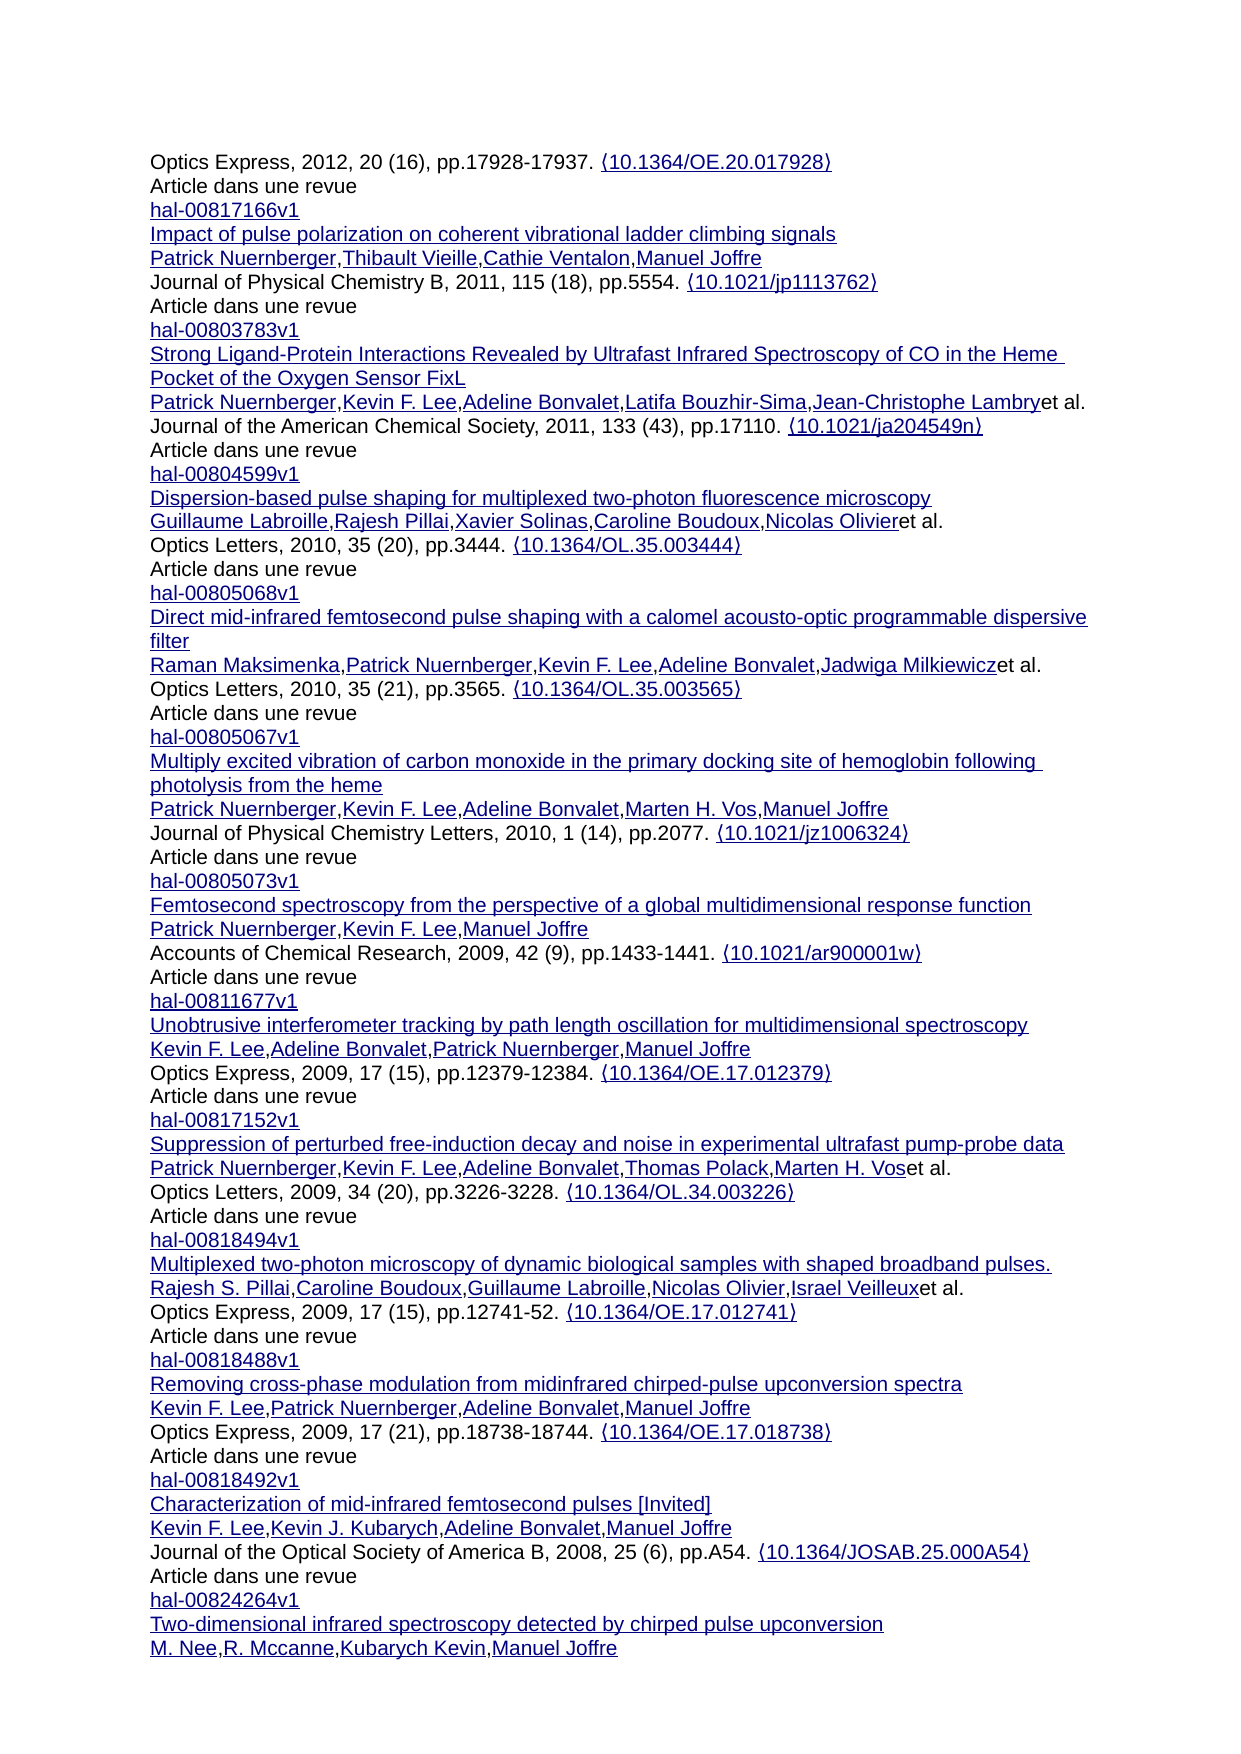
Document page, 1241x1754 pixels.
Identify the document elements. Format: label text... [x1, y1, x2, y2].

table_cell Multiply excited vibration of carbon monoxide in the primary docking site of hemoglobin following photolysis from the heme Patrick Nuernberger,Kevin F. Lee,Adeline Bonvalet,Marten H. Vos,Manuel Joffre Journal of Physical Chemistry Letters, 2010, 1 (14), pp.2077. ⟨10.1021/jz1006324⟩ Article dans une revue hal-00805073v1 [150, 749, 1090, 893]
table_cell Direct mid-infrared femtosecond pulse shaping with a calomel acousto-optic programmable dispersive filter Raman Maksimenka,Patrick Nuernberger,Kevin F. Lee,Adeline Bonvalet,Jadwiga Milkiewiczet al. Optics Letters, 2010, 35 (21), pp.3565. ⟨10.1364/OL.35.003565⟩ Article dans une revue hal-00805067v1 [150, 605, 1090, 749]
table_cell Dispersion-based pulse shaping for multiplexed two-photon fluorescence microscopy Guillaume Labroille,Rajesh Pillai,Xavier Solinas,Caroline Boudoux,Nicolas Olivieret al. Optics Letters, 2010, 35 (20), pp.3444. ⟨10.1364/OL.35.003444⟩ Article dans une revue hal-00805068v1 [150, 485, 1090, 605]
table_cell Optics Express, 2012, 20 (16), pp.17928-17937. ⟨10.1364/OE.20.017928⟩ Article dans une revue hal-00817166v1 [150, 150, 1090, 222]
table_cell Strong Ligand-Protein Interactions Revealed by Ultrafast Infrared Spectroscopy of CO in the Heme Pocket of the Oxygen Sensor FixL Patrick Nuernberger,Kevin F. Lee,Adeline Bonvalet,Latifa Bouzhir-Sima,Jean-Christophe Lambryet al. Journal of the American Chemical Society, 2011, 133 (43), pp.17110. ⟨10.1021/ja204549n⟩ Article dans une revue hal-00804599v1 [150, 342, 1090, 485]
table_cell Removing cross-phase modulation from midinfrared chirped-pulse upconversion spectra Kevin F. Lee,Patrick Nuernberger,Adeline Bonvalet,Manuel Joffre Optics Express, 2009, 17 (21), pp.18738-18744. ⟨10.1364/OE.17.018738⟩ Article dans une revue hal-00818492v1 [150, 1372, 1090, 1492]
table_cell Two-dimensional infrared spectroscopy detected by chirped pulse upconversion M. Nee,R. Mccanne,Kubarych Kevin,Manuel Joffre [150, 1611, 1090, 1659]
table_cell Characterization of mid-infrared femtosecond pulses [Invited] Kevin F. Lee,Kevin J. Kubarych,Adeline Bonvalet,Manuel Joffre Journal of the Optical Society of America B, 2008, 25 (6), pp.A54. ⟨10.1364/JOSAB.25.000A54⟩ Article dans une revue hal-00824264v1 [150, 1492, 1090, 1611]
table_cell Unobtrusive interferometer tracking by path length oscillation for multidimensional spectroscopy Kevin F. Lee,Adeline Bonvalet,Patrick Nuernberger,Manuel Joffre Optics Express, 2009, 17 (15), pp.12379-12384. ⟨10.1364/OE.17.012379⟩ Article dans une revue hal-00817152v1 [150, 1013, 1090, 1132]
table_cell Femtosecond spectroscopy from the perspective of a global multidimensional response function Patrick Nuernberger,Kevin F. Lee,Manuel Joffre Accounts of Chemical Research, 2009, 42 (9), pp.1433-1441. ⟨10.1021/ar900001w⟩ Article dans une revue hal-00811677v1 [150, 893, 1090, 1012]
table_cell Impact of pulse polarization on coherent vibrational ladder climbing signals Patrick Nuernberger,Thibault Vieille,Cathie Ventalon,Manuel Joffre Journal of Physical Chemistry B, 2011, 115 (18), pp.5554. ⟨10.1021/jp1113762⟩ Article dans une revue hal-00803783v1 [150, 222, 1090, 342]
table_cell Suppression of perturbed free-induction decay and noise in experimental ultrafast pump-probe data Patrick Nuernberger,Kevin F. Lee,Adeline Bonvalet,Thomas Polack,Marten H. Voset al. Optics Letters, 2009, 34 (20), pp.3226-3228. ⟨10.1364/OL.34.003226⟩ Article dans une revue hal-00818494v1 [150, 1132, 1090, 1252]
table_cell Multiplexed two-photon microscopy of dynamic biological samples with shaped broadband pulses. Rajesh S. Pillai,Caroline Boudoux,Guillaume Labroille,Nicolas Olivier,Israel Veilleuxet al. Optics Express, 2009, 17 (15), pp.12741-52. ⟨10.1364/OE.17.012741⟩ Article dans une revue hal-00818488v1 [150, 1252, 1090, 1372]
